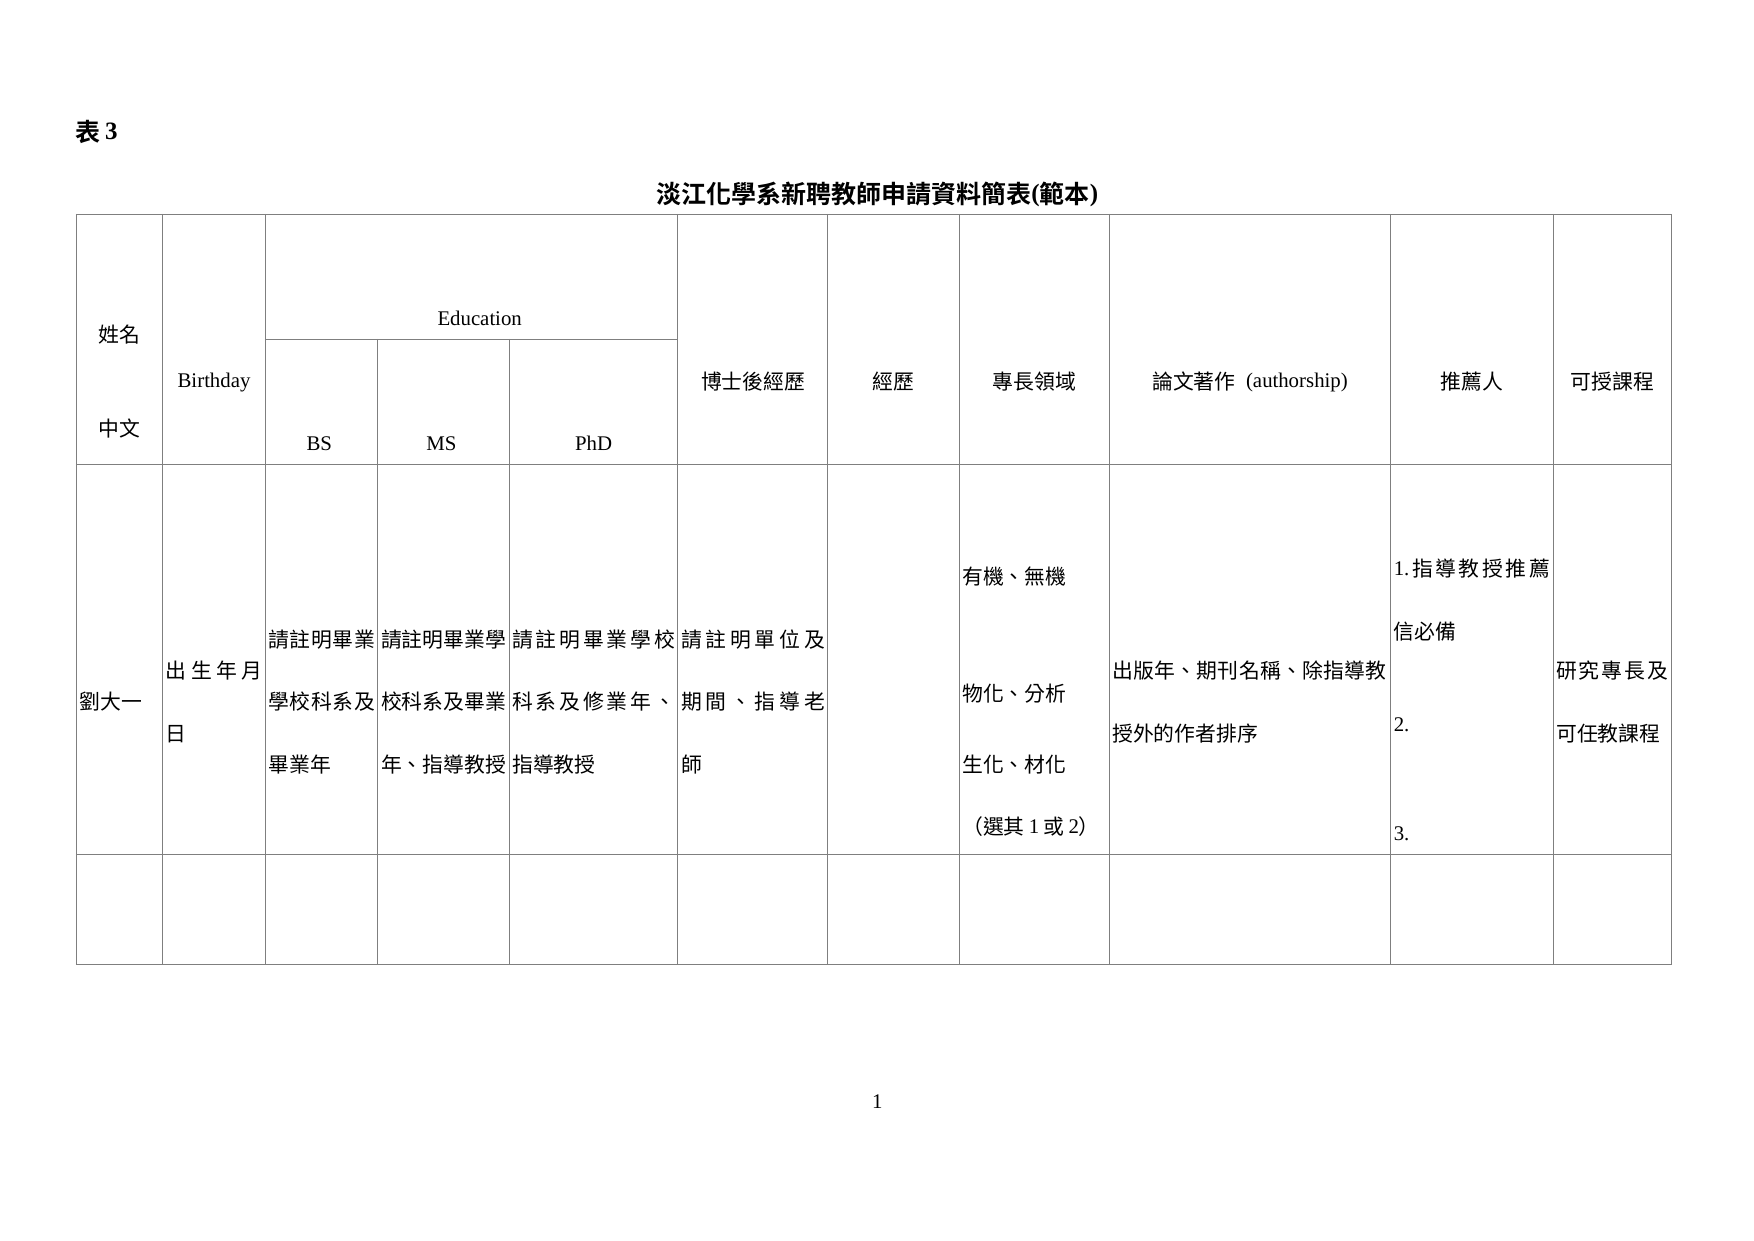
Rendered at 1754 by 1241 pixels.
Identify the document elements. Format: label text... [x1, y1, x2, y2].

table_cell [1391, 855, 1553, 964]
table_header 經歷 [828, 215, 959, 464]
table_cell 請註明單位及期間、指導老師 [678, 465, 827, 854]
table_header 專長領域 [960, 215, 1109, 464]
table_cell [77, 855, 162, 964]
table_header 博士後經歷 [678, 215, 827, 464]
table_header Education [266, 215, 677, 339]
table_cell 請註明畢業學校科系及畢業年、指導教授 [378, 465, 509, 854]
table_header 姓名 中文 [77, 215, 162, 464]
table_cell [163, 855, 265, 964]
table_cell 劉大一 [77, 465, 162, 854]
table_cell [828, 465, 959, 854]
table_header 論文著作 (authorship) [1110, 215, 1390, 464]
table_cell 出生年月日 [163, 465, 265, 854]
table_cell 請註明畢業學校科系及畢業年 [266, 465, 377, 854]
table_cell [960, 855, 1109, 964]
table_cell [266, 855, 377, 964]
table_cell 出版年、期刊名稱、除指導教授外的作者排序 [1110, 465, 1390, 854]
table_cell 請註明畢業學校科系及修業年、指導教授 [510, 465, 677, 854]
table_cell [378, 855, 509, 964]
table_cell [1554, 855, 1671, 964]
table_header Birthday [163, 215, 265, 464]
table_cell [1110, 855, 1390, 964]
text 表3 [75, 89, 1654, 151]
table_cell BS [266, 340, 377, 464]
table_cell PhD [510, 340, 677, 464]
table_cell [828, 855, 959, 964]
table_header 推薦人 [1391, 215, 1553, 464]
table_cell MS [378, 340, 509, 464]
table_cell [510, 855, 677, 964]
text 淡江化學系新聘教師申請資料簡表(範本) [75, 151, 1679, 214]
table_cell 研究專長及可任教課程 [1554, 465, 1671, 854]
table_cell [678, 855, 827, 964]
table_cell 有機、無機 物化、分析 生化、材化 （選其1或2） [960, 465, 1109, 854]
table_header 可授課程 [1554, 215, 1671, 464]
table_cell 1.指導教授推薦信必備 2. 3. [1391, 465, 1553, 854]
